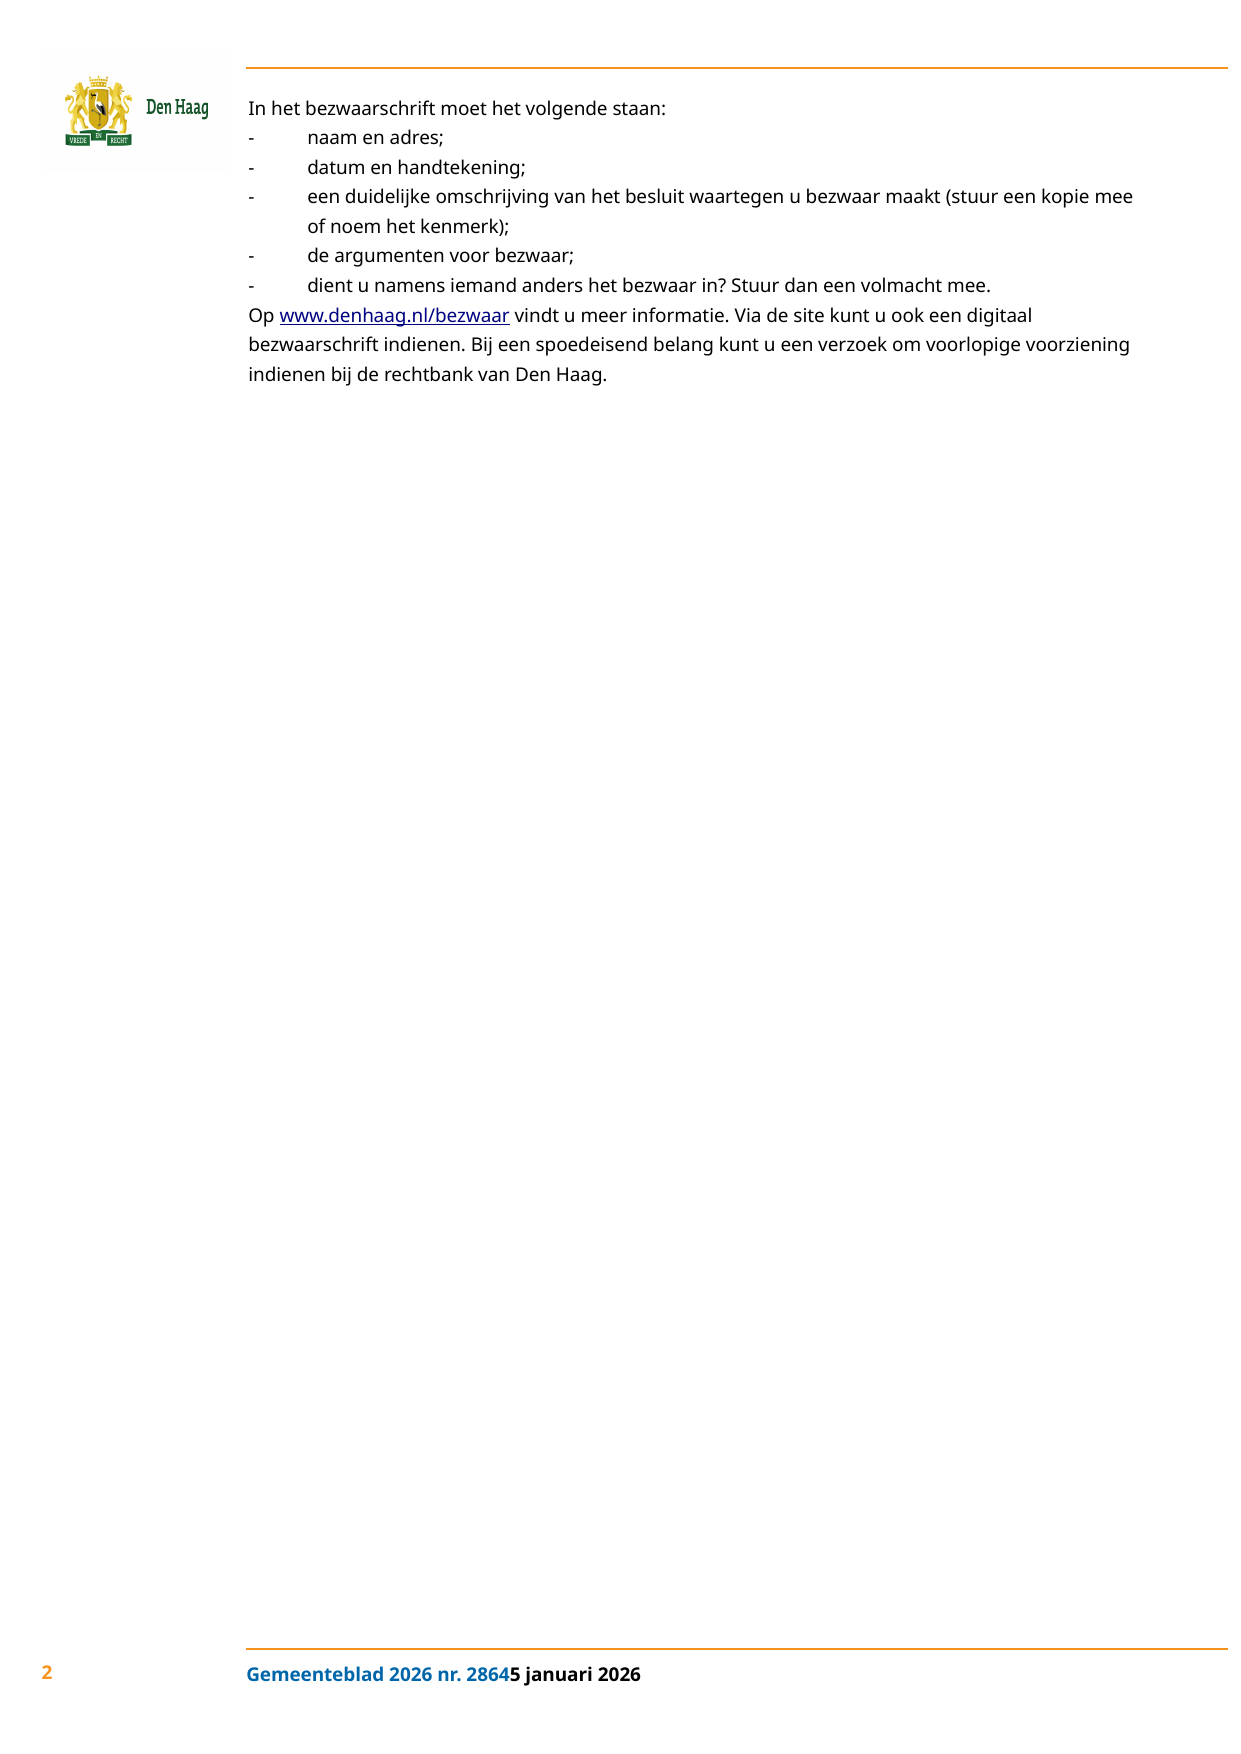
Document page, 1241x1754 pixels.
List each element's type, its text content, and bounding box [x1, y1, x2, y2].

text Op www.denhaag.nl/bezwaar vindt u meer informatie. Via de site kunt u ook een digitaal bezwaarschrift indienen. Bij een spoedeisend belang kunt u een verzoek om voorlopige voorziening indienen bij de rechtbank van Den Haag. [248, 302, 1152, 387]
list datum en handtekening; [248, 154, 1152, 180]
list naam en adres; [248, 124, 1152, 150]
picture [41, 47, 231, 172]
list dient u namens iemand anders het bezwaar in? Stuur dan een volmacht mee. [248, 272, 1152, 298]
list een duidelijke omschrijving van het besluit waartegen u bezwaar maakt (stuur een kopie mee of noem het kenmerk); [248, 183, 1152, 239]
text In het bezwaarschrift moet het volgende staan: [248, 95, 1152, 121]
list de argumenten voor bezwaar; [248, 243, 1152, 268]
